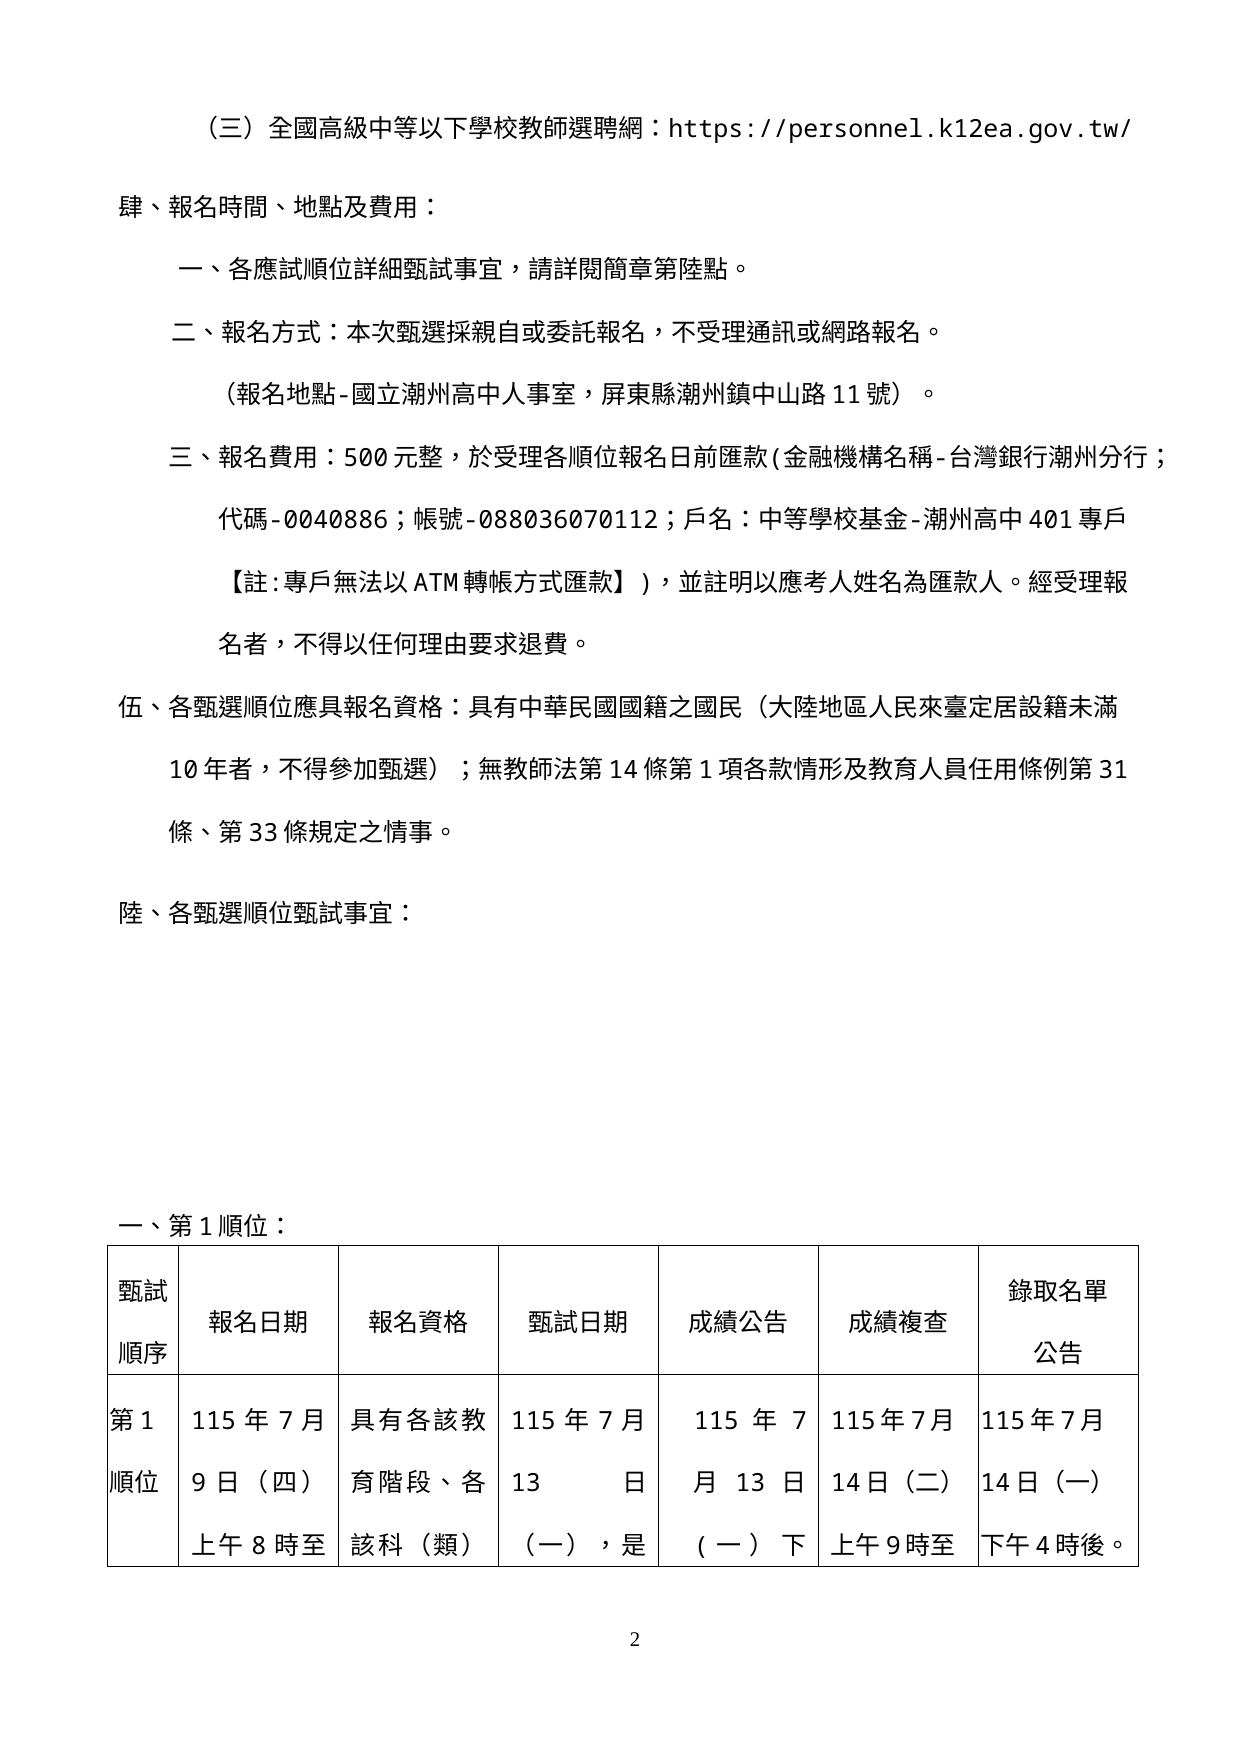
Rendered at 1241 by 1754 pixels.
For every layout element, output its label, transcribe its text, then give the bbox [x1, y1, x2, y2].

text 陸、各甄選順位甄試事宜： [118, 870, 1152, 933]
text 一、各應試順位詳細甄試事宜，請詳閱簡章第陸點。 [118, 226, 1152, 289]
table_cell 115年7月14日（二）上午9時至 [819, 1375, 978, 1566]
text （報名地點-國立潮州高中人事室，屏東縣潮州鎮中山路11號）。 [166, 351, 1152, 414]
text 一、第1順位： [118, 1183, 1152, 1245]
table_cell 具有各該教育階段、各該科（類） [339, 1375, 498, 1566]
table_header 報名日期 [179, 1246, 338, 1374]
table_cell 第1順位 [108, 1375, 178, 1566]
table_header 成績公告 [659, 1246, 818, 1374]
table_header 錄取名單 公告 [979, 1246, 1138, 1374]
table_header 甄試日期 [499, 1246, 658, 1374]
table_cell 115年7月13日(一）下 [659, 1375, 818, 1566]
text 二、報名方式：本次甄選採親自或委託報名，不受理通訊或網路報名。 [157, 289, 1152, 351]
text 三、報名費用：500元整，於受理各順位報名日前匯款(金融機構名稱-台灣銀行潮州分行；代碼-0040886；帳號-088036070112；戶名：中等學校基金-潮州高中401專戶【註:專戶無法以ATM轉帳方式匯款】)，並註明以應考人姓名為匯款人。經受理報名者，不得以任何理由要求退費。 [118, 414, 1152, 664]
table_header 報名資格 [339, 1246, 498, 1374]
text （三）全國高級中等以下學校教師選聘網：https://personnel.k12ea.gov.tw/ [118, 108, 1152, 145]
text 肆、報名時間、地點及費用： [118, 164, 1152, 226]
text 伍、各甄選順位應具報名資格：具有中華民國國籍之國民（大陸地區人民來臺定居設籍未滿10年者，不得參加甄選）；無教師法第14條第1項各款情形及教育人員任用條例第31條、第33條規定之情事。 [118, 664, 1152, 851]
table_cell 115年7月14日（一）下午4時後。 [979, 1375, 1138, 1566]
table_cell 115年7月9日（四）上午8時至 [179, 1375, 338, 1566]
table_header 甄試順序 [108, 1246, 178, 1374]
table_header 成績複查 [819, 1246, 978, 1374]
table_cell 115年7月13日（一），是 [499, 1375, 658, 1566]
